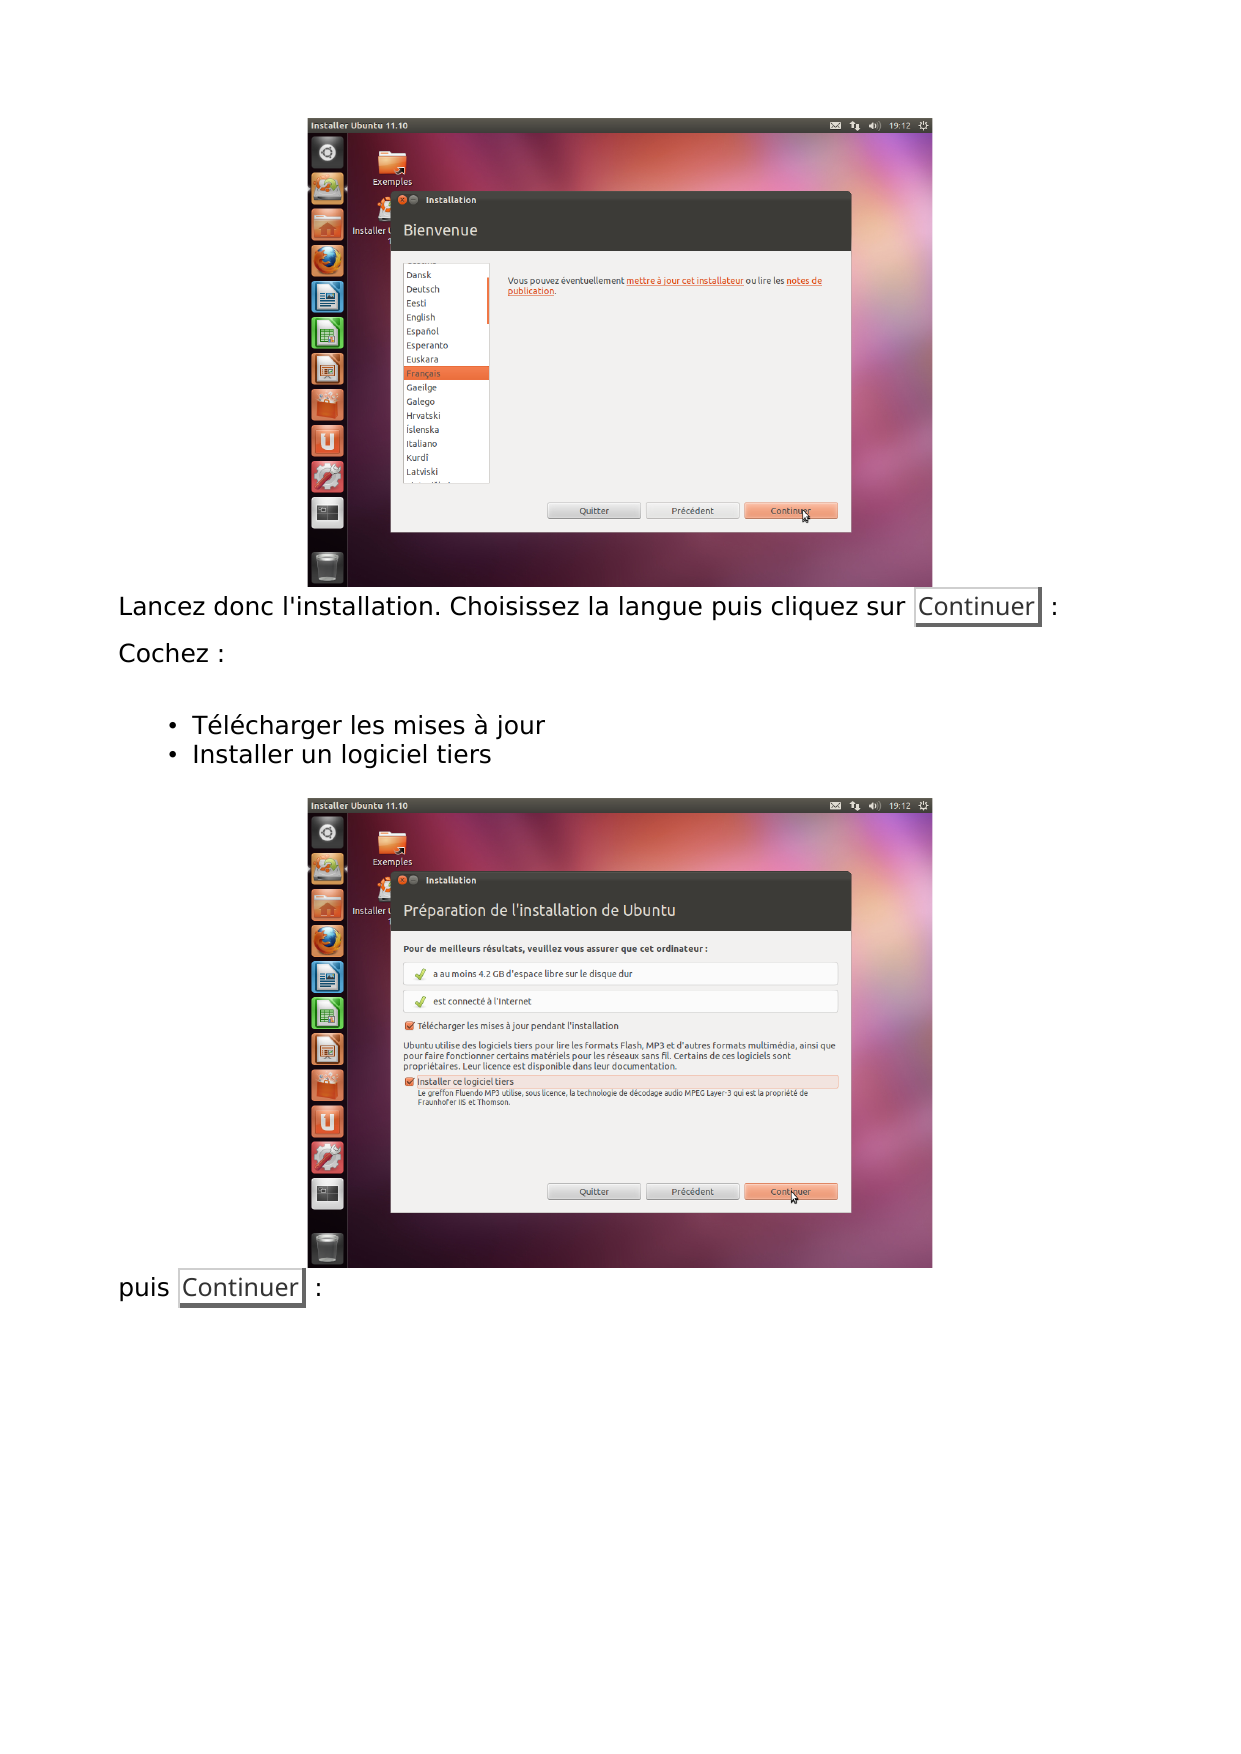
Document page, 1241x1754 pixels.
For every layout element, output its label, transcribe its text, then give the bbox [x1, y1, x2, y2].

text puis Continuer : [118, 799, 1122, 1308]
list Télécharger les mises à jour [177, 711, 1122, 740]
list Installer un logiciel tiers [177, 740, 1122, 769]
picture [307, 798, 933, 1268]
text Lancez donc l'installation. Choisissez la langue puis cliquez sur Continuer : [933, 118, 1122, 627]
text Lancez donc l'installation. Choisissez la langue puis cliquez sur Continuer : [118, 118, 914, 627]
text Cochez : [118, 640, 1122, 669]
picture [307, 118, 933, 587]
